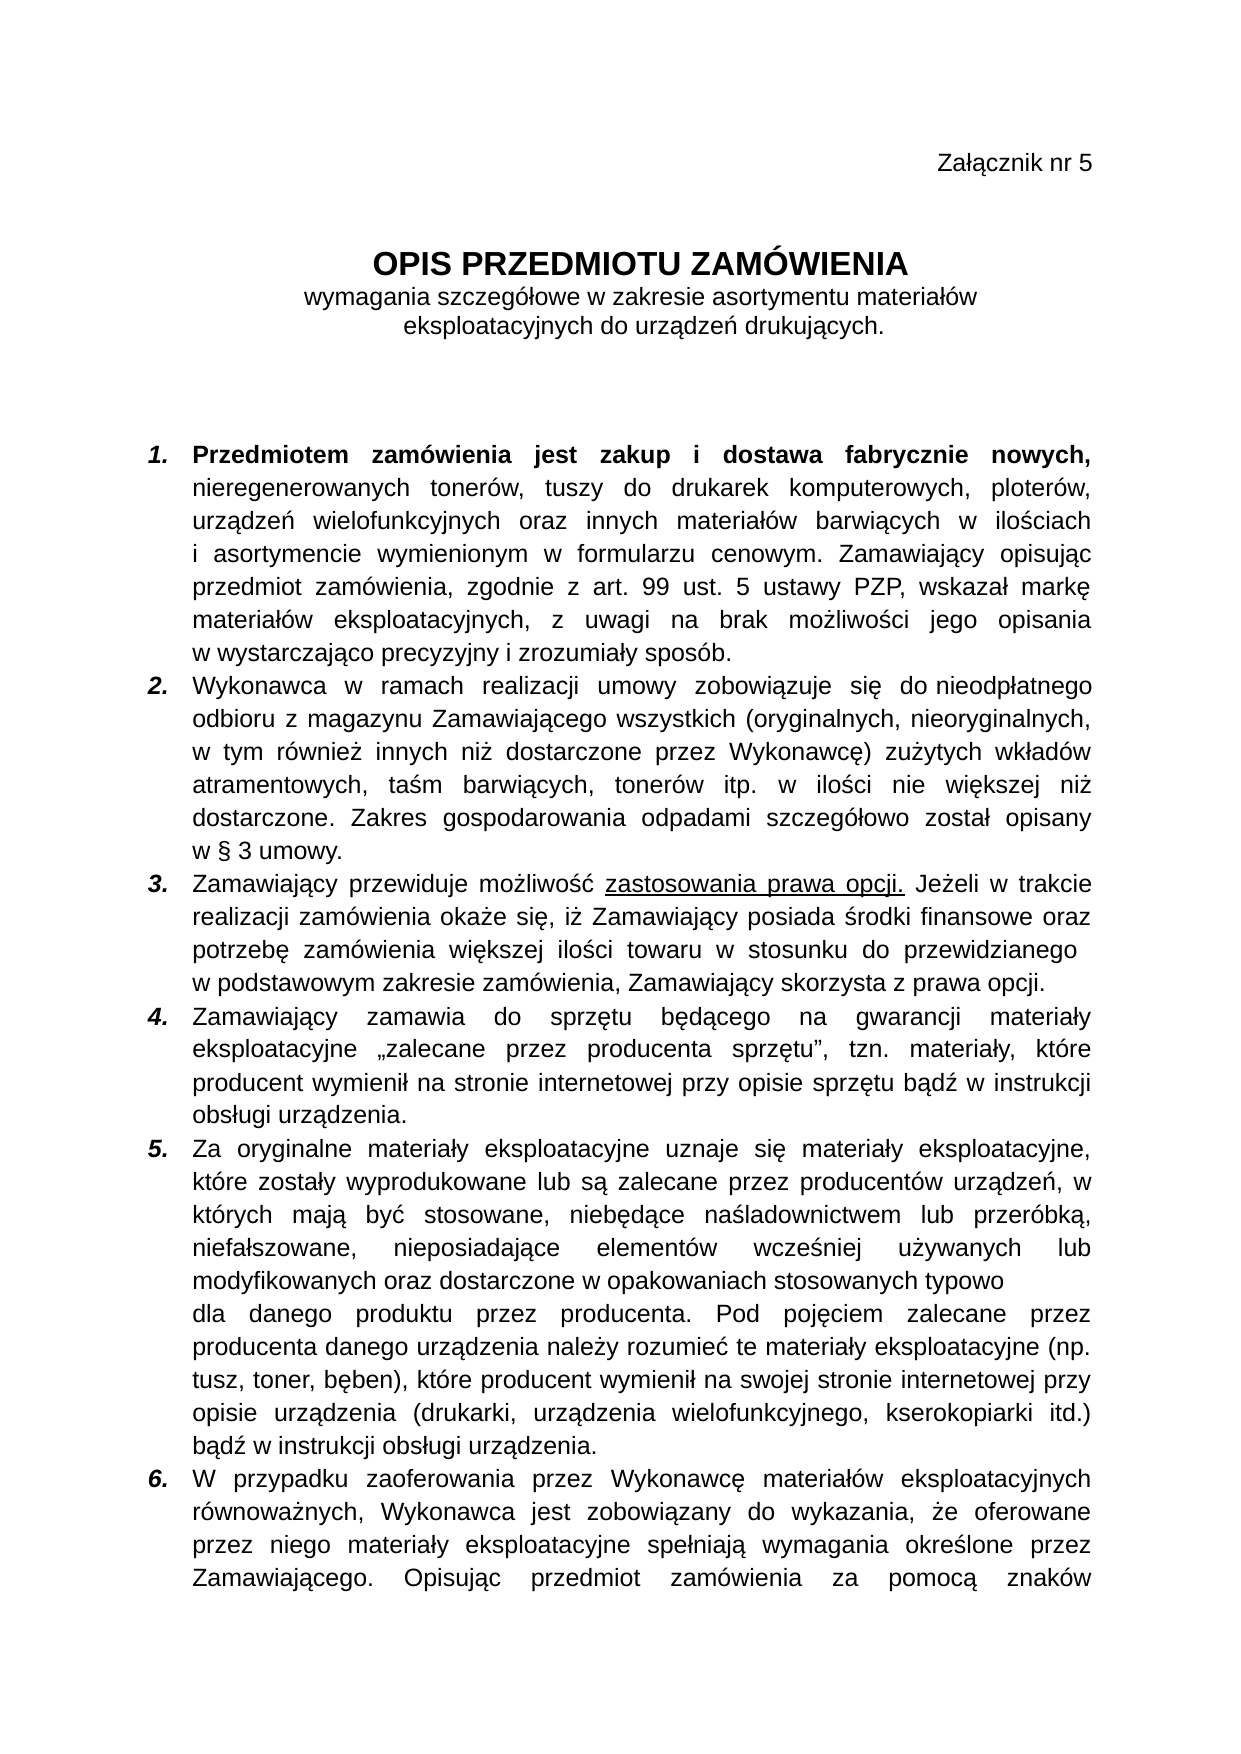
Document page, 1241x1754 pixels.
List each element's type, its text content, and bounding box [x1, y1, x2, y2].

text wymagania szczegółowe w zakresie asortymentu materiałów [189, 282, 1092, 311]
text Załącznik nr 5 [189, 148, 1092, 176]
list Wykonawca w ramach realizacji umowy zobowiązuje się do nieodpłatnego odbioru z magazynu Zamawiającego wszystkich (oryginalnych, nieoryginalnych, w tym również innych niż dostarczone przez Wykonawcę) zużytych wkładów atramentowych, taśm barwiących, tonerów itp. w ilości nie większej niż dostarczone. Zakres gospodarowania odpadami szczegółowo został opisany w § 3 umowy. [148, 671, 1092, 865]
text eksploatacyjnych do urządzeń drukujących. [189, 311, 1092, 339]
list Przedmiotem zamówienia jest zakup i dostawa fabrycznie nowych, nieregenerowanych tonerów, tuszy do drukarek komputerowych, ploterów, urządzeń wielofunkcyjnych oraz innych materiałów barwiących w ilościach i asortymencie wymienionym w formularzu cenowym. Zamawiający opisując przedmiot zamówienia, zgodnie z art. 99 ust. 5 ustawy PZP, wskazał markę materiałów eksploatacyjnych, z uwagi na brak możliwości jego opisania w wystarczająco precyzyjny i zrozumiały sposób. [148, 440, 1092, 667]
list dla danego produktu przez producenta. Pod pojęciem zalecane przez producenta danego urządzenia należy rozumieć te materiały eksploatacyjne (np. tusz, toner, bęben), które producent wymienił na swojej stronie internetowej przy opisie urządzenia (drukarki, urządzenia wielofunkcyjnego, kserokopiarki itd.) bądź w instrukcji obsługi urządzenia. [192, 1299, 1092, 1459]
text OPIS PRZEDMIOTU ZAMÓWIENIA [189, 243, 1092, 282]
list Zamawiający przewiduje możliwość zastosowania prawa opcji. Jeżeli w trakcie realizacji zamówienia okaże się, iż Zamawiający posiada środki finansowe oraz potrzebę zamówienia większej ilości towaru w stosunku do przewidzianego w podstawowym zakresie zamówienia, Zamawiający skorzysta z prawa opcji. [148, 869, 1092, 997]
list W przypadku zaoferowania przez Wykonawcę materiałów eksploatacyjnych równoważnych, Wykonawca jest zobowiązany do wykazania, że oferowane przez niego materiały eksploatacyjne spełniają wymagania określone przez Zamawiającego. Opisując przedmiot zamówienia za pomocą znaków [148, 1464, 1092, 1592]
list Za oryginalne materiały eksploatacyjne uznaje się materiały eksploatacyjne, które zostały wyprodukowane lub są zalecane przez producentów urządzeń, w których mają być stosowane, niebędące naśladownictwem lub przeróbką, niefałszowane, nieposiadające elementów wcześniej używanych lub modyfikowanych oraz dostarczone w opakowaniach stosowanych typowo [148, 1133, 1092, 1294]
list Zamawiający zamawia do sprzętu będącego na gwarancji materiały eksploatacyjne „zalecane przez producenta sprzętu”, tzn. materiały, które producent wymienił na stronie internetowej przy opisie sprzętu bądź w instrukcji obsługi urządzenia. [148, 1001, 1092, 1129]
